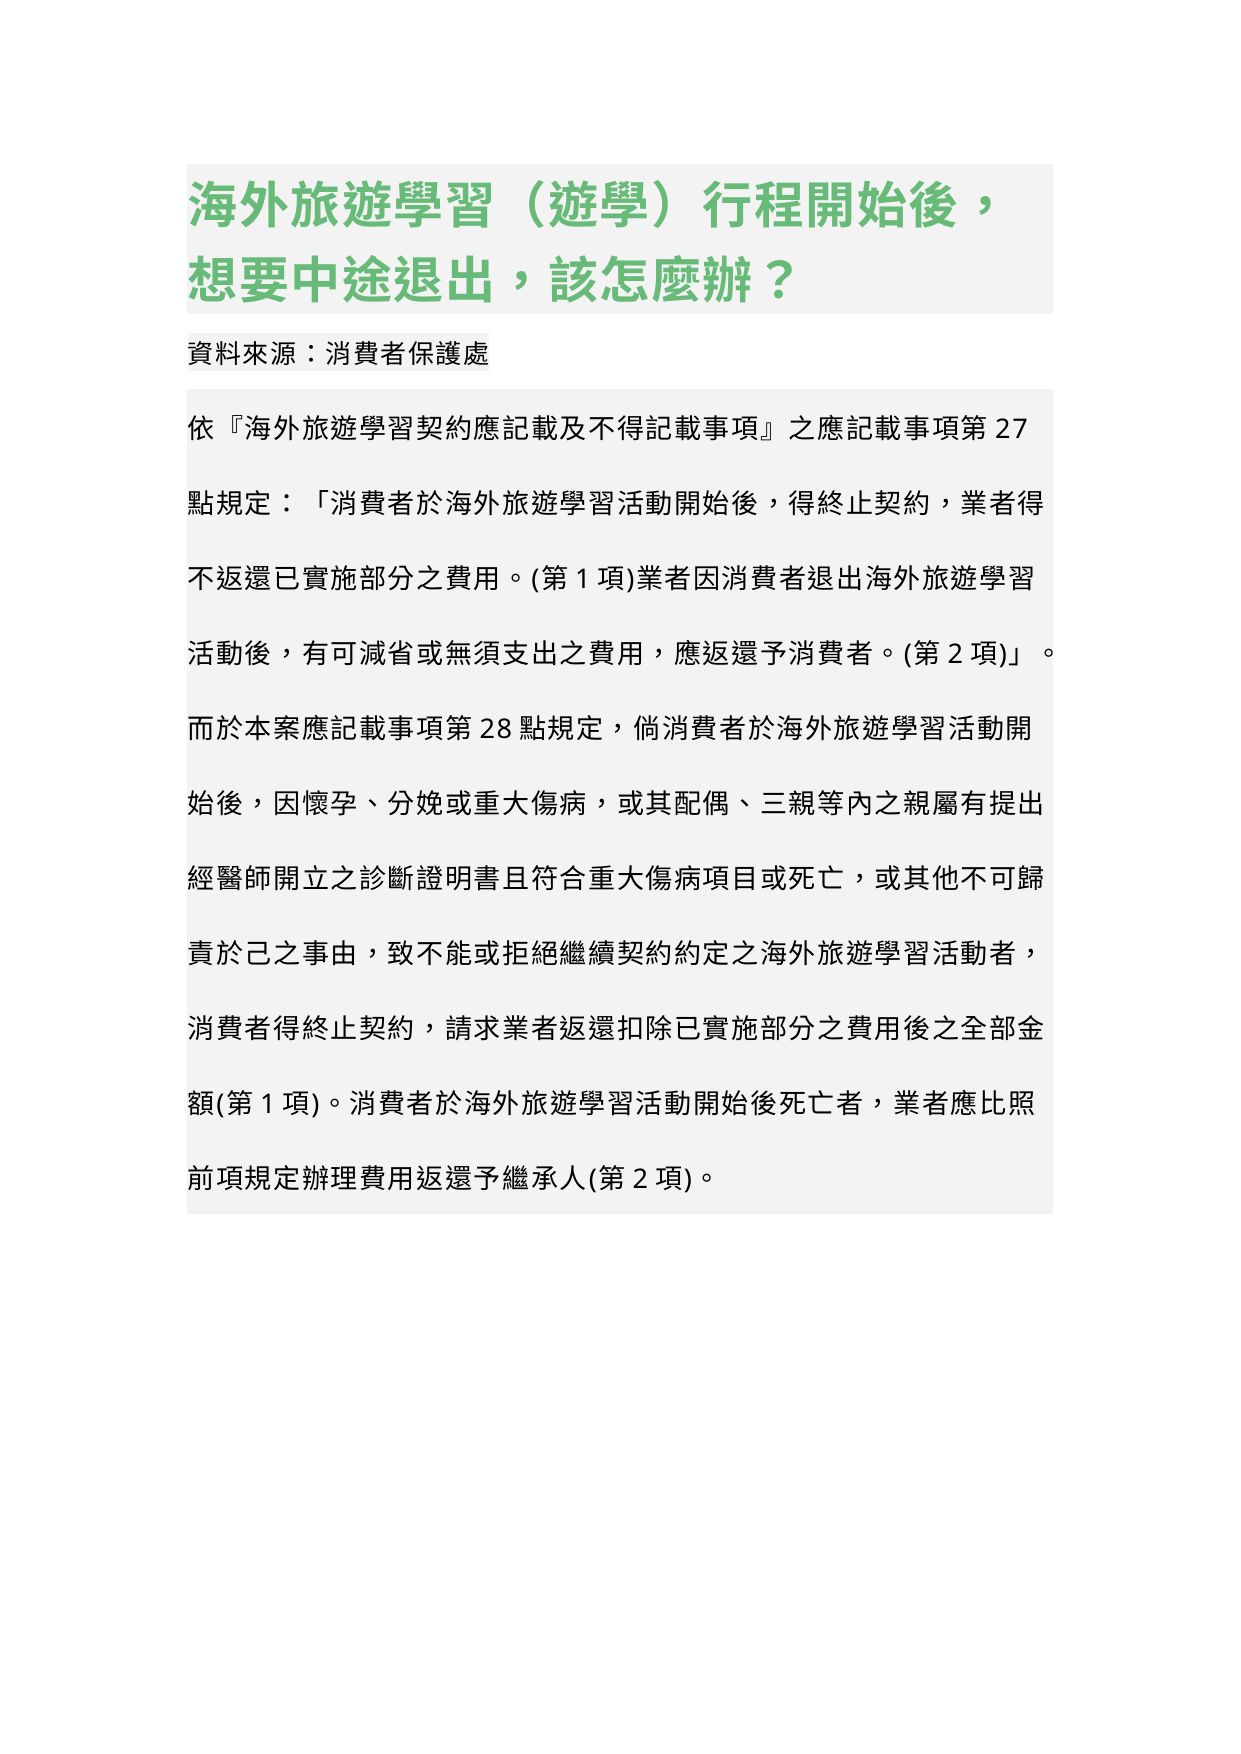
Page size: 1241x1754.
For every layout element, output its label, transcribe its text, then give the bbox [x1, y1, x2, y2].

text 而於本案應記載事項第28點規定，倘消費者於海外旅遊學習活動開始後，因懷孕、分娩或重大傷病，或其配偶、三親等內之親屬有提出經醫師開立之診斷證明書且符合重大傷病項目或死亡，或其他不可歸責於己之事由，致不能或拒絕繼續契約約定之海外旅遊學習活動者，消費者得終止契約，請求業者返還扣除已實施部分之費用後之全部金額(第1項)。消費者於海外旅遊學習活動開始後死亡者，業者應比照前項規定辦理費用返還予繼承人(第2項)。 [187, 689, 1053, 1214]
text 依『海外旅遊學習契約應記載及不得記載事項』之應記載事項第27點規定：「消費者於海外旅遊學習活動開始後，得終止契約，業者得不返還已實施部分之費用。(第1項)業者因消費者退出海外旅遊學習活動後，有可減省或無須支出之費用，應返還予消費者。(第2項)」。 [187, 389, 1053, 689]
text 資料來源：消費者保護處 [187, 314, 1053, 389]
text 海外旅遊學習（遊學）行程開始後，想要中途退出，該怎麼辦？ [187, 164, 1053, 314]
